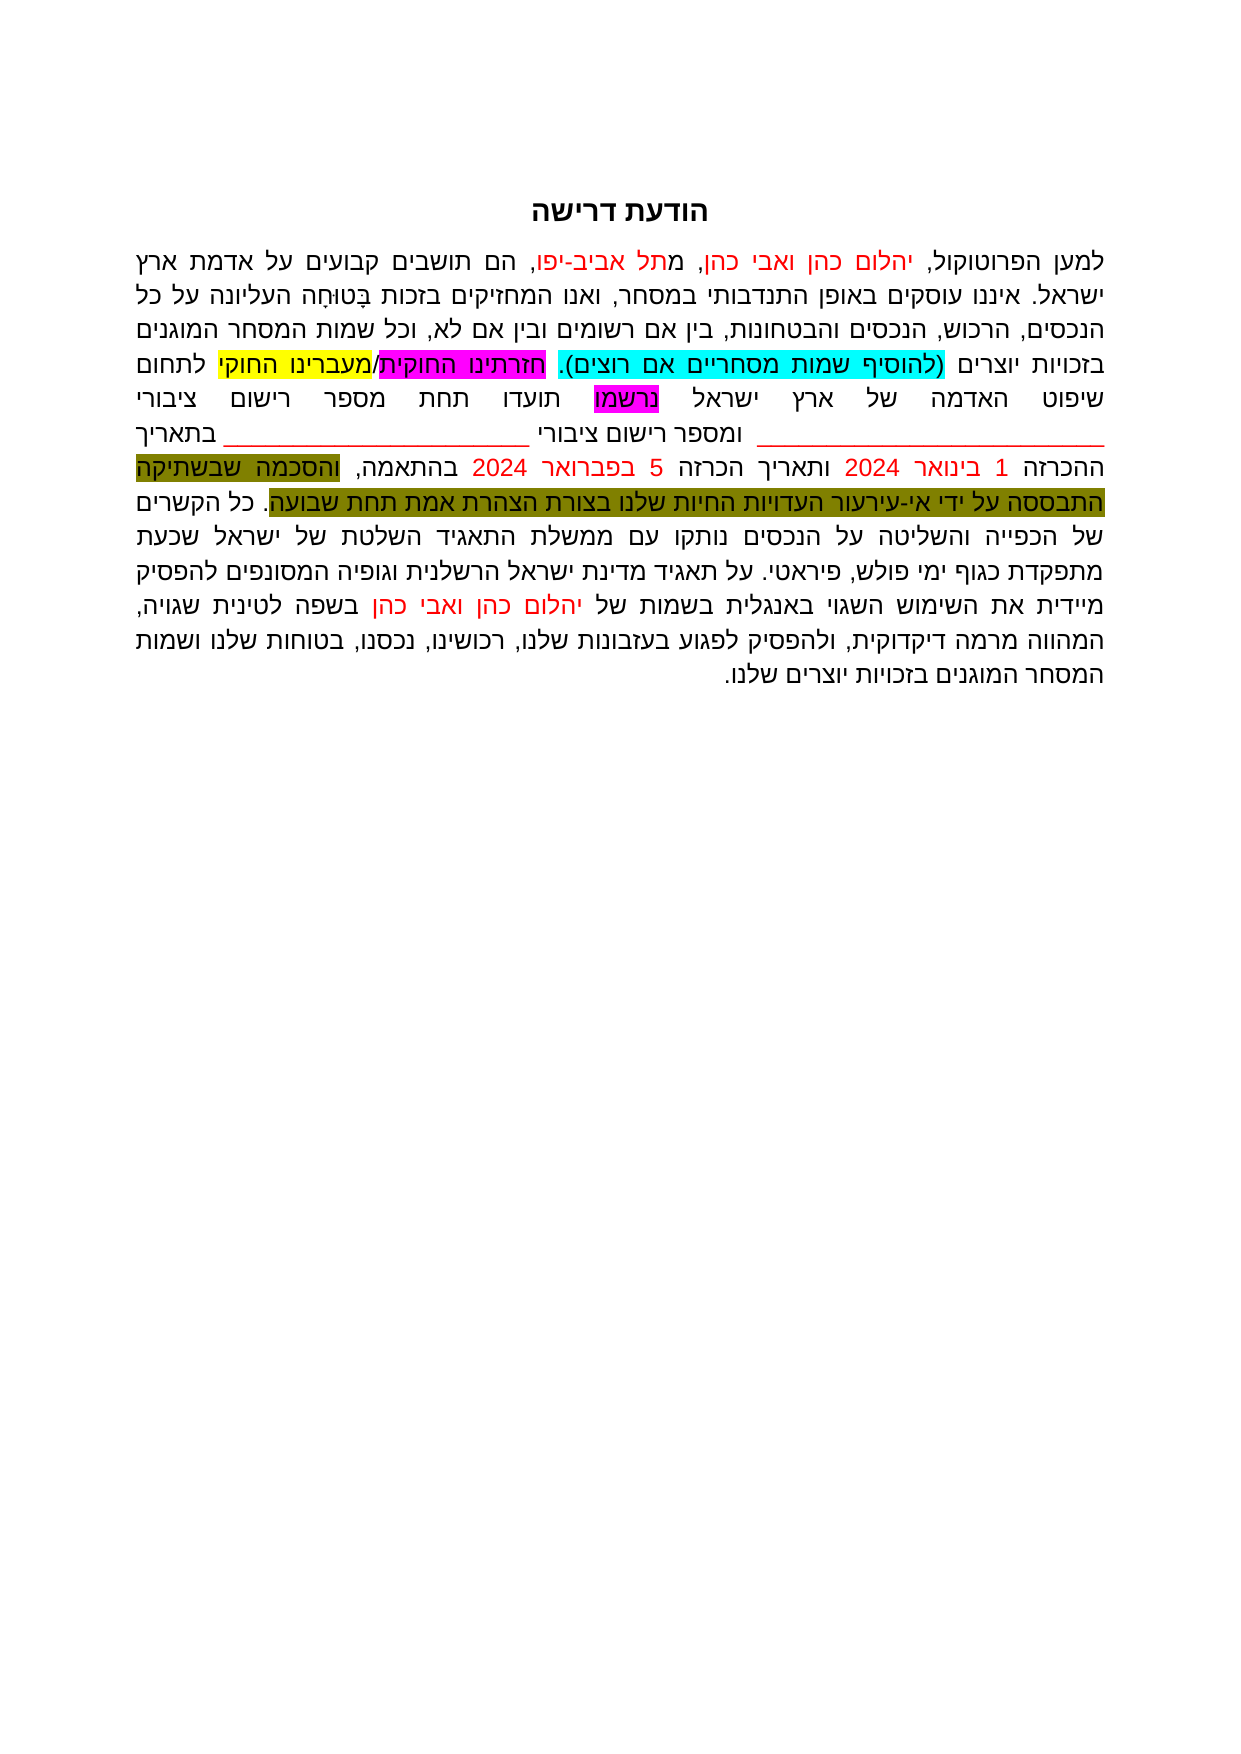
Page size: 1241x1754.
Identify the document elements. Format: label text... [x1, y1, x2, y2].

text למען הפרוטוקול, יהלום כהן ואבי כהן, מתל אביב-יפו, הם תושבים קבועים על אדמת ארץ ישראל. איננו עוסקים באופן התנדבותי במסחר, ואנו המחזיקים בזכות בָּטוּחָה העליונה על כל הנכסים, הרכוש, הנכסים והבטחונות, בין אם רשומים ובין אם לא, וכל שמות המסחר המוגנים בזכויות יוצרים (להוסיף שמות מסחריים אם רוצים). חזרתינו החוקית/מעברינו החוקי לתחום שיפוט האדמה של ארץ ישראל נרשמו תועדו תחת מספר רישום ציבורי _________________________ ומספר רישום ציבורי ______________________ בתאריך ההכרזה 1 בינואר 2024 ותאריך הכרזה 5 בפברואר 2024 בהתאמה, והסכמה שבשתיקה התבססה על ידי אי-עירעור העדויות החיות שלנו בצורת הצהרת אמת תחת שבועה. כל הקשרים של הכפייה והשליטה על הנכסים נותקו עם ממשלת התאגיד השלטת של ישראל שכעת מתפקדת כגוף ימי פולש, פיראטי. על תאגיד מדינת ישראל הרשלנית וגופיה המסונפים להפסיק מיידית את השימוש השגוי באנגלית בשמות של יהלום כהן ואבי כהן בשפה לטינית שגויה, המהווה מרמה דיקדוקית, ולהפסיק לפגוע בעזבונות שלנו, רכושינו, נכסנו, בטוחות שלנו ושמות המסחר המוגנים בזכויות יוצרים שלנו. [135, 247, 1105, 689]
text הודעת דרישה [135, 194, 1105, 227]
